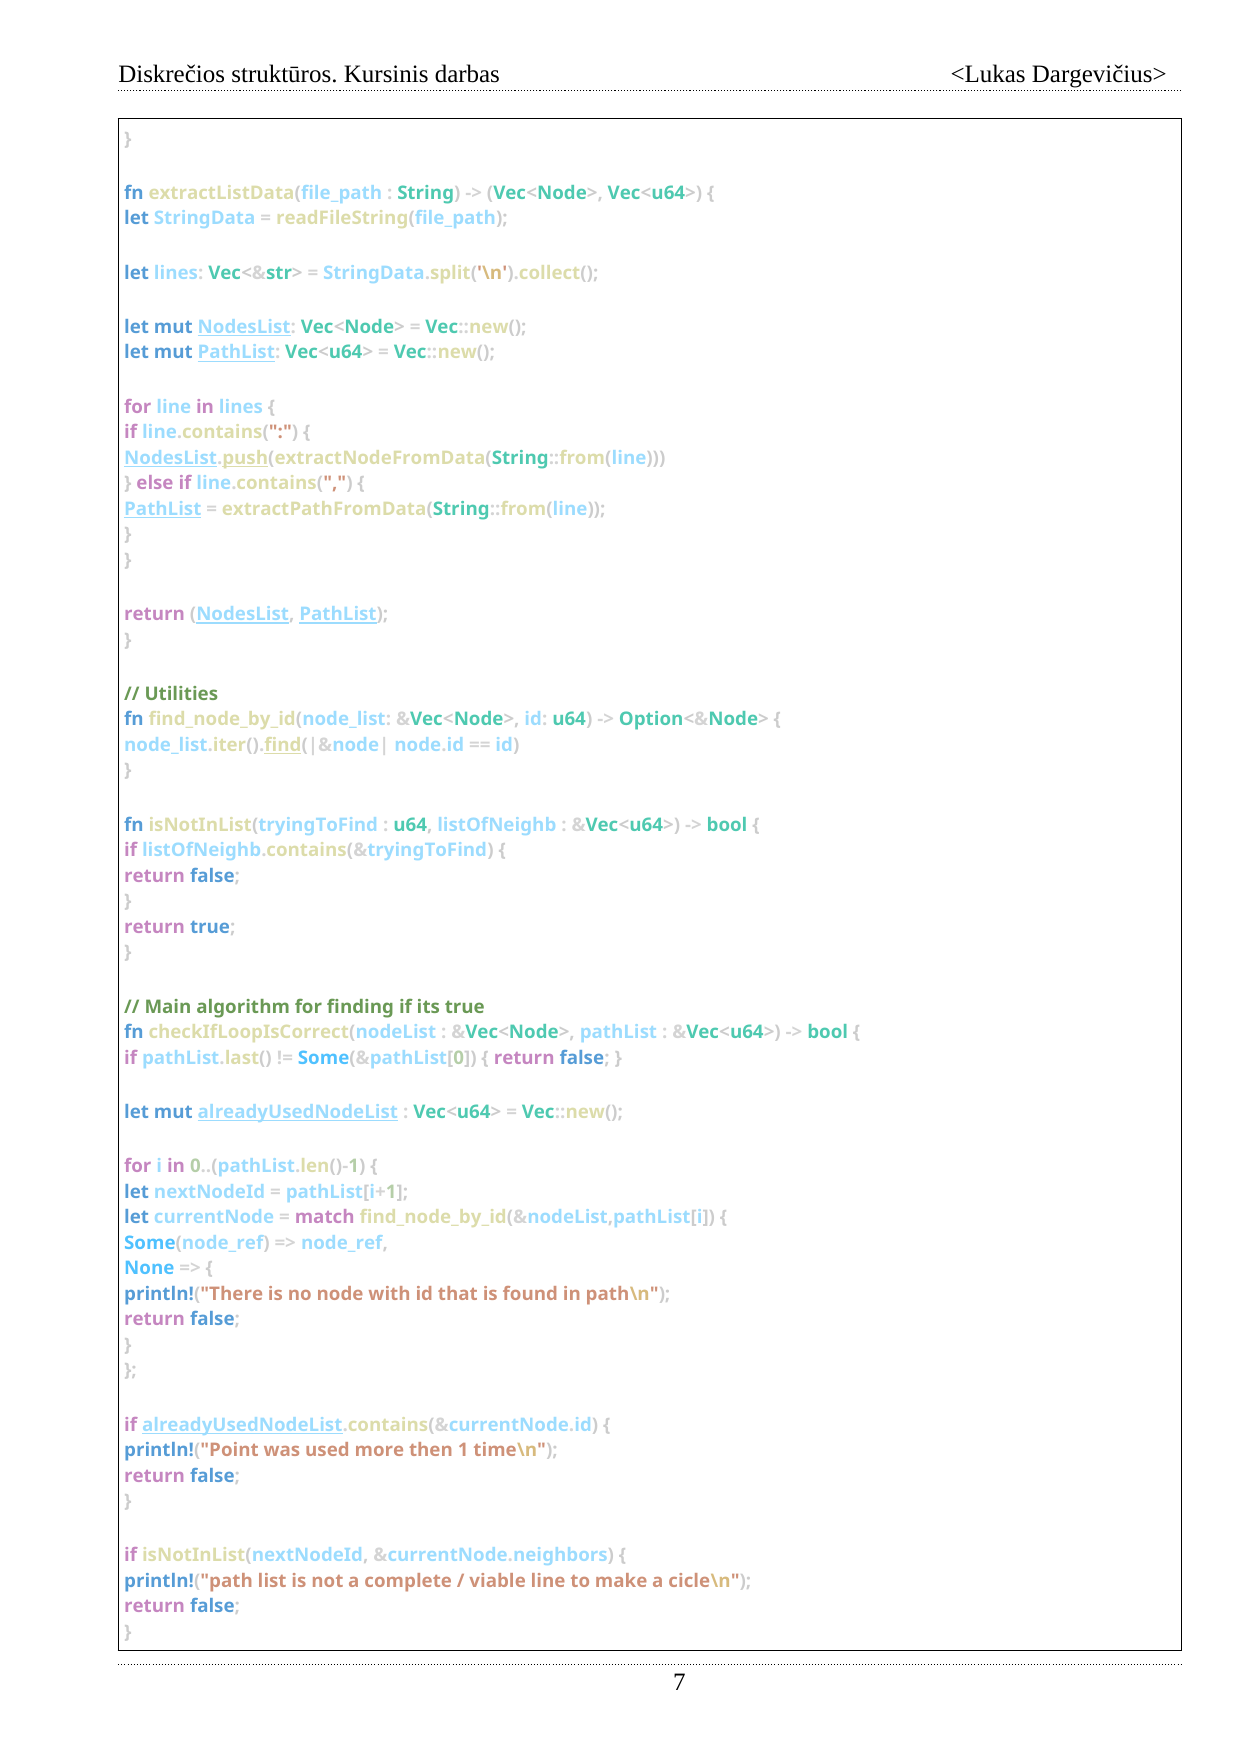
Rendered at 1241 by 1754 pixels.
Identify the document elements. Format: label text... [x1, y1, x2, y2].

table_header } fn extractListData(file_path : String) -> (Vec<Node>, Vec<u64>) { let StringData = readFileString(file_path); let lines: Vec<&str> = StringData.split('\n').collect(); let mut NodesList: Vec<Node> = Vec::new(); let mut PathList: Vec<u64> = Vec::new(); for line in lines { if line.contains(":") { NodesList.push(extractNodeFromData(String::from(line))) } else if line.contains(",") { PathList = extractPathFromData(String::from(line)); } } return (NodesList, PathList); } // Utilities fn find_node_by_id(node_list: &Vec<Node>, id: u64) -> Option<&Node> { node_list.iter().find(|&node| node.id == id) } fn isNotInList(tryingToFind : u64, listOfNeighb : &Vec<u64>) -> bool { if listOfNeighb.contains(&tryingToFind) { return false; } return true; } // Main algorithm for finding if its true fn checkIfLoopIsCorrect(nodeList : &Vec<Node>, pathList : &Vec<u64>) -> bool { if pathList.last() != Some(&pathList[0]) { return false; } let mut alreadyUsedNodeList : Vec<u64> = Vec::new(); for i in 0..(pathList.len()-1) { let nextNodeId = pathList[i+1]; let currentNode = match find_node_by_id(&nodeList,pathList[i]) { Some(node_ref) => node_ref, None => { println!("There is no node with id that is found in path\n"); return false; } }; if alreadyUsedNodeList.contains(&currentNode.id) { println!("Point was used more then 1 time\n"); return false; } if isNotInList(nextNodeId, &currentNode.neighbors) { println!("path list is not a complete / viable line to make a cicle\n"); return false; } [119, 119, 1181, 1649]
